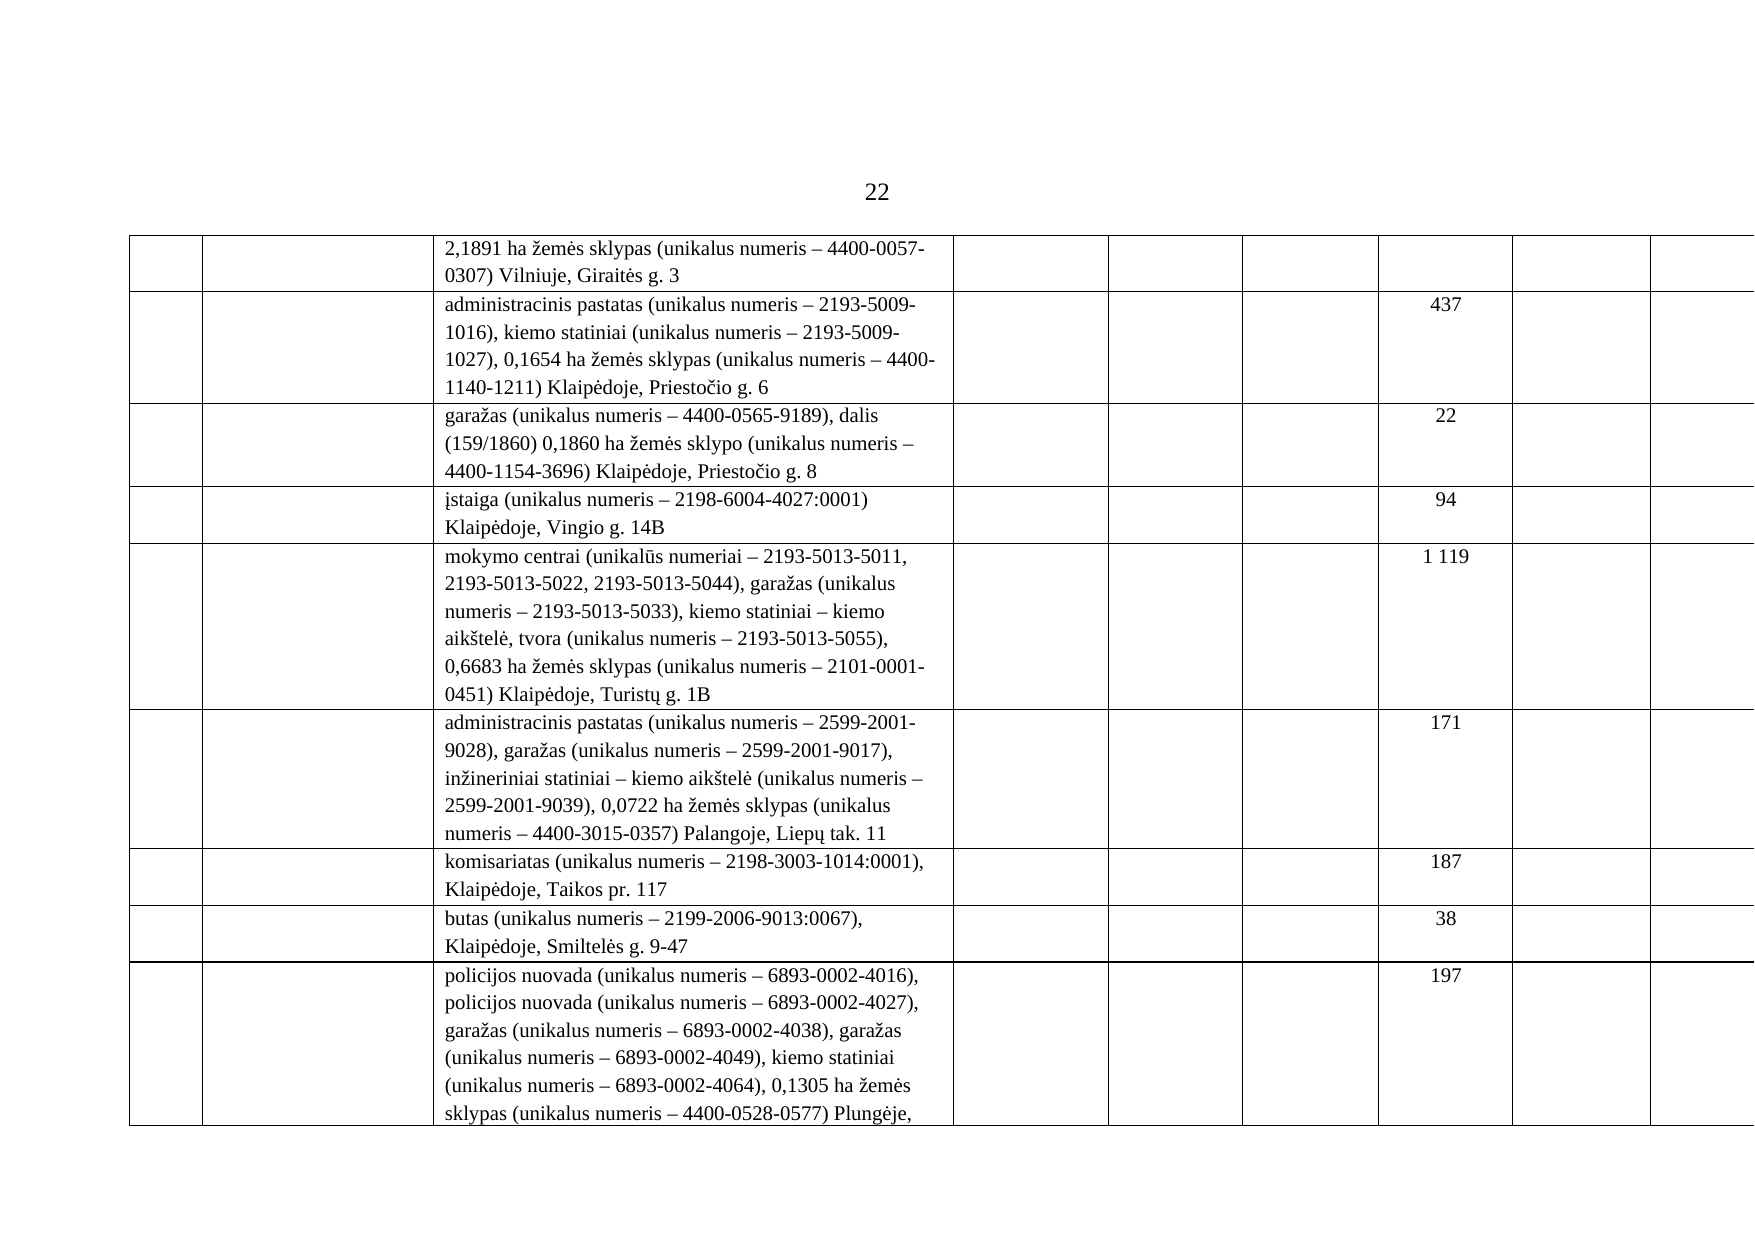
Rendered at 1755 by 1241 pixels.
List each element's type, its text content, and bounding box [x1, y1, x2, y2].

table_cell [1651, 292, 1754, 402]
table_cell įstaiga (unikalus numeris – 2198-6004-4027:0001) Klaipėdoje, Vingio g. 14B [434, 487, 953, 542]
table_cell administracinis pastatas (unikalus numeris – 2193-5009-1016), kiemo statiniai (unikalus numeris – 2193-5009-1027), 0,1654 ha žemės sklypas (unikalus numeris – 4400-1140-1211) Klaipėdoje, Priestočio g. 6 [434, 292, 953, 402]
table_cell [130, 849, 202, 905]
table_cell [1243, 292, 1378, 402]
table_cell [203, 292, 433, 402]
table_cell 2,1891 ha žemės sklypas (unikalus numeris – 4400-0057-0307) Vilniuje, Giraitės g. 3 [434, 236, 953, 291]
table_cell [1651, 710, 1754, 848]
table_cell [130, 236, 202, 291]
table_cell [954, 236, 1108, 291]
table_cell [1513, 710, 1650, 848]
table_cell [130, 710, 202, 848]
table_cell [130, 906, 202, 961]
table_cell mokymo centrai (unikalūs numeriai – 2193-5013-5011, 2193-5013-5022, 2193-5013-5044), garažas (unikalus numeris – 2193-5013-5033), kiemo statiniai – kiemo aikštelė, tvora (unikalus numeris – 2193-5013-5055), 0,6683 ha žemės sklypas (unikalus numeris – 2101-0001-0451) Klaipėdoje, Turistų g. 1B [434, 544, 953, 709]
table_cell [1243, 710, 1378, 848]
table_cell [203, 710, 433, 848]
table_cell [1109, 236, 1242, 291]
table_cell [1651, 236, 1754, 291]
table_cell [130, 404, 202, 486]
table_cell [1109, 906, 1242, 961]
table_cell [203, 963, 433, 1124]
table_cell 94 [1379, 487, 1512, 542]
table_cell 1 119 [1379, 544, 1512, 709]
table_cell [130, 292, 202, 402]
table_cell [1651, 544, 1754, 709]
table_cell butas (unikalus numeris – 2199-2006-9013:0067), Klaipėdoje, Smiltelės g. 9-47 [434, 906, 953, 961]
table_cell [1109, 849, 1242, 905]
table_cell [1109, 963, 1242, 1124]
table_cell [1243, 963, 1378, 1124]
table_cell [1109, 292, 1242, 402]
table_cell 197 [1379, 963, 1512, 1124]
table_cell [1109, 710, 1242, 848]
table_cell [1243, 906, 1378, 961]
table_cell policijos nuovada (unikalus numeris – 6893-0002-4016), policijos nuovada (unikalus numeris – 6893-0002-4027), garažas (unikalus numeris – 6893-0002-4038), garažas (unikalus numeris – 6893-0002-4049), kiemo statiniai (unikalus numeris – 6893-0002-4064), 0,1305 ha žemės sklypas (unikalus numeris – 4400-0528-0577) Plungėje, [434, 963, 953, 1124]
table_cell [203, 487, 433, 542]
table_cell [1513, 906, 1650, 961]
table_cell komisariatas (unikalus numeris – 2198-3003-1014:0001), Klaipėdoje, Taikos pr. 117 [434, 849, 953, 905]
table_cell [1243, 487, 1378, 542]
table_cell 38 [1379, 906, 1512, 961]
table_cell [954, 963, 1108, 1124]
table_cell [203, 236, 433, 291]
table_cell [1513, 292, 1650, 402]
table_cell [130, 963, 202, 1124]
table_cell [954, 404, 1108, 486]
table_cell [203, 849, 433, 905]
table_cell [1513, 487, 1650, 542]
table_cell [1109, 404, 1242, 486]
table_cell [1243, 404, 1378, 486]
table_cell [1651, 404, 1754, 486]
table_cell [954, 906, 1108, 961]
table_cell [130, 487, 202, 542]
table_cell [1513, 849, 1650, 905]
table_cell [1651, 963, 1754, 1124]
table_cell [130, 544, 202, 709]
table_cell [203, 404, 433, 486]
table_cell [954, 544, 1108, 709]
table_cell 22 [1379, 404, 1512, 486]
table_cell [1379, 236, 1512, 291]
table_cell administracinis pastatas (unikalus numeris – 2599-2001-9028), garažas (unikalus numeris – 2599-2001-9017), inžineriniai statiniai – kiemo aikštelė (unikalus numeris – 2599-2001-9039), 0,0722 ha žemės sklypas (unikalus numeris – 4400-3015-0357) Palangoje, Liepų tak. 11 [434, 710, 953, 848]
table_cell 437 [1379, 292, 1512, 402]
table_cell [1513, 404, 1650, 486]
table_cell [954, 710, 1108, 848]
table_cell [1243, 544, 1378, 709]
table_cell [954, 849, 1108, 905]
table_cell [1513, 963, 1650, 1124]
table_cell [1513, 544, 1650, 709]
table_cell [1513, 236, 1650, 291]
table_cell [203, 906, 433, 961]
table_cell [1109, 487, 1242, 542]
table_cell garažas (unikalus numeris – 4400-0565-9189), dalis (159/1860) 0,1860 ha žemės sklypo (unikalus numeris – 4400-1154-3696) Klaipėdoje, Priestočio g. 8 [434, 404, 953, 486]
table_cell [203, 544, 433, 709]
table_cell [954, 487, 1108, 542]
table_cell [1651, 906, 1754, 961]
table_cell [1243, 236, 1378, 291]
table_cell [954, 292, 1108, 402]
table_cell [1243, 849, 1378, 905]
table_cell [1109, 544, 1242, 709]
table_cell 171 [1379, 710, 1512, 848]
table_cell [1651, 487, 1754, 542]
table_cell [1651, 849, 1754, 905]
table_cell 187 [1379, 849, 1512, 905]
